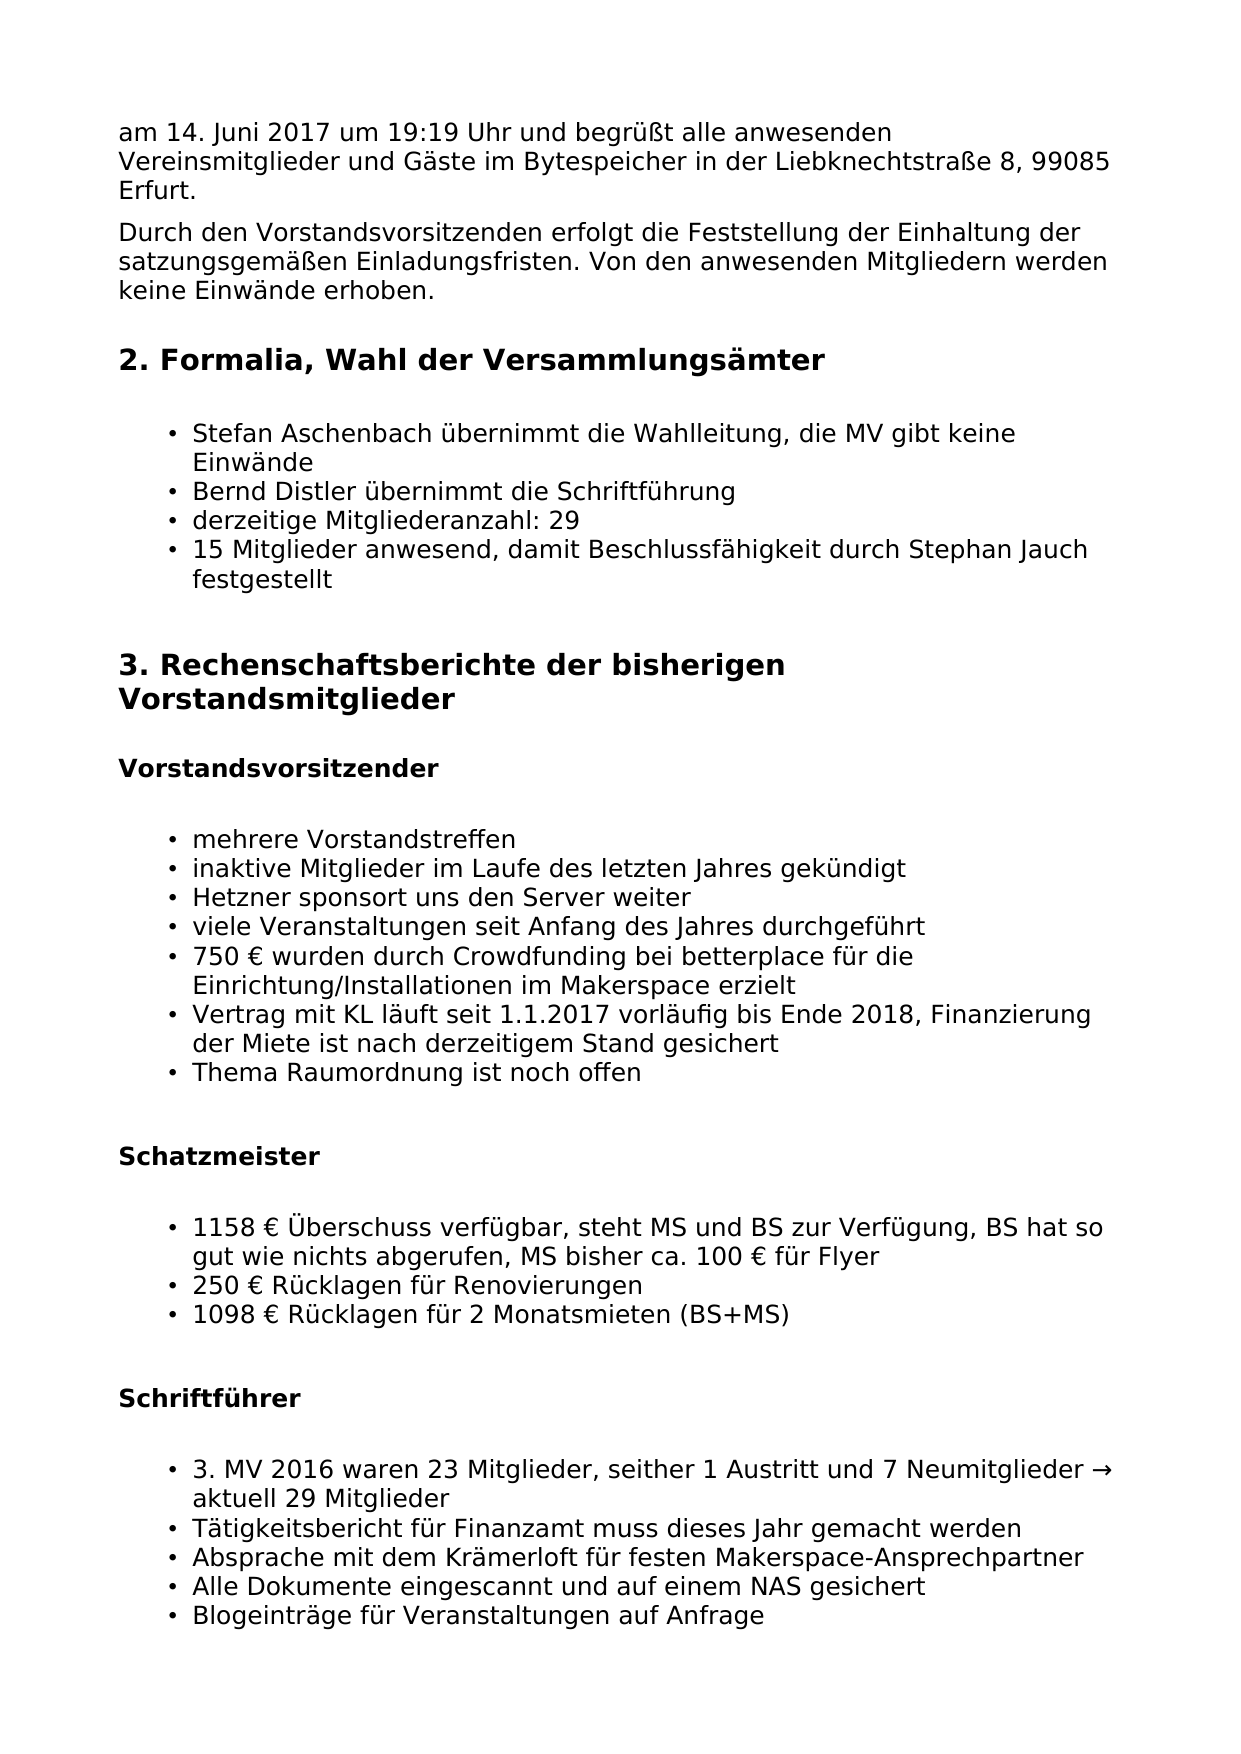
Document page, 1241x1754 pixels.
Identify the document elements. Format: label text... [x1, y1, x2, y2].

subtitle Schriftführer [118, 1384, 1122, 1413]
list Blogeinträge für Veranstaltungen auf Anfrage [177, 1601, 1122, 1631]
list Absprache mit dem Krämerloft für festen Makerspace-Ansprechpartner [177, 1543, 1122, 1572]
text am 14. Juni 2017 um 19:19 Uhr und begrüßt alle anwesenden Vereinsmitglieder und Gäste im Bytespeicher in der Liebknechtstraße 8, 99085 Erfurt. [118, 118, 1122, 206]
text Durch den Vorstandsvorsitzenden erfolgt die Feststellung der Einhaltung der satzungsgemäßen Einladungsfristen. Von den anwesenden Mitgliedern werden keine Einwände erhoben. [118, 218, 1122, 306]
subtitle Vorstandsvorsitzender [118, 754, 1122, 783]
list Hetzner sponsort uns den Server weiter [177, 883, 1122, 913]
list 3. MV 2016 waren 23 Mitglieder, seither 1 Austritt und 7 Neumitglieder → aktuell 29 Mitglieder [177, 1456, 1122, 1514]
list viele Veranstaltungen seit Anfang des Jahres durchgeführt [177, 913, 1122, 942]
list 15 Mitglieder anwesend, damit Beschlussfähigkeit durch Stephan Jauch festgestellt [177, 536, 1122, 594]
subtitle 3. Rechenschaftsberichte der bisherigen Vorstandsmitglieder [118, 648, 1122, 716]
list mehrere Vorstandstreffen [177, 825, 1122, 854]
list Tätigkeitsbericht für Finanzamt muss dieses Jahr gemacht werden [177, 1514, 1122, 1543]
list Alle Dokumente eingescannt und auf einem NAS gesichert [177, 1572, 1122, 1601]
list derzeitige Mitgliederanzahl: 29 [177, 507, 1122, 536]
list Vertrag mit KL läuft seit 1.1.2017 vorläufig bis Ende 2018, Finanzierung der Miete ist nach derzeitigem Stand gesichert [177, 1000, 1122, 1058]
subtitle Schatzmeister [118, 1142, 1122, 1171]
list inaktive Mitglieder im Laufe des letzten Jahres gekündigt [177, 854, 1122, 883]
list Stefan Aschenbach übernimmt die Wahlleitung, die MV gibt keine Einwände [177, 419, 1122, 477]
list 1098 € Rücklagen für 2 Monatsmieten (BS+MS) [177, 1301, 1122, 1330]
list 750 € wurden durch Crowdfunding bei betterplace für die Einrichtung/Installationen im Makerspace erzielt [177, 942, 1122, 1000]
list Thema Raumordnung ist noch offen [177, 1058, 1122, 1088]
list 250 € Rücklagen für Renovierungen [177, 1272, 1122, 1301]
list 1158 € Überschuss verfügbar, steht MS und BS zur Verfügung, BS hat so gut wie nichts abgerufen, MS bisher ca. 100 € für Flyer [177, 1213, 1122, 1272]
subtitle 2. Formalia, Wahl der Versammlungsämter [118, 343, 1122, 377]
list Bernd Distler übernimmt die Schriftführung [177, 477, 1122, 507]
